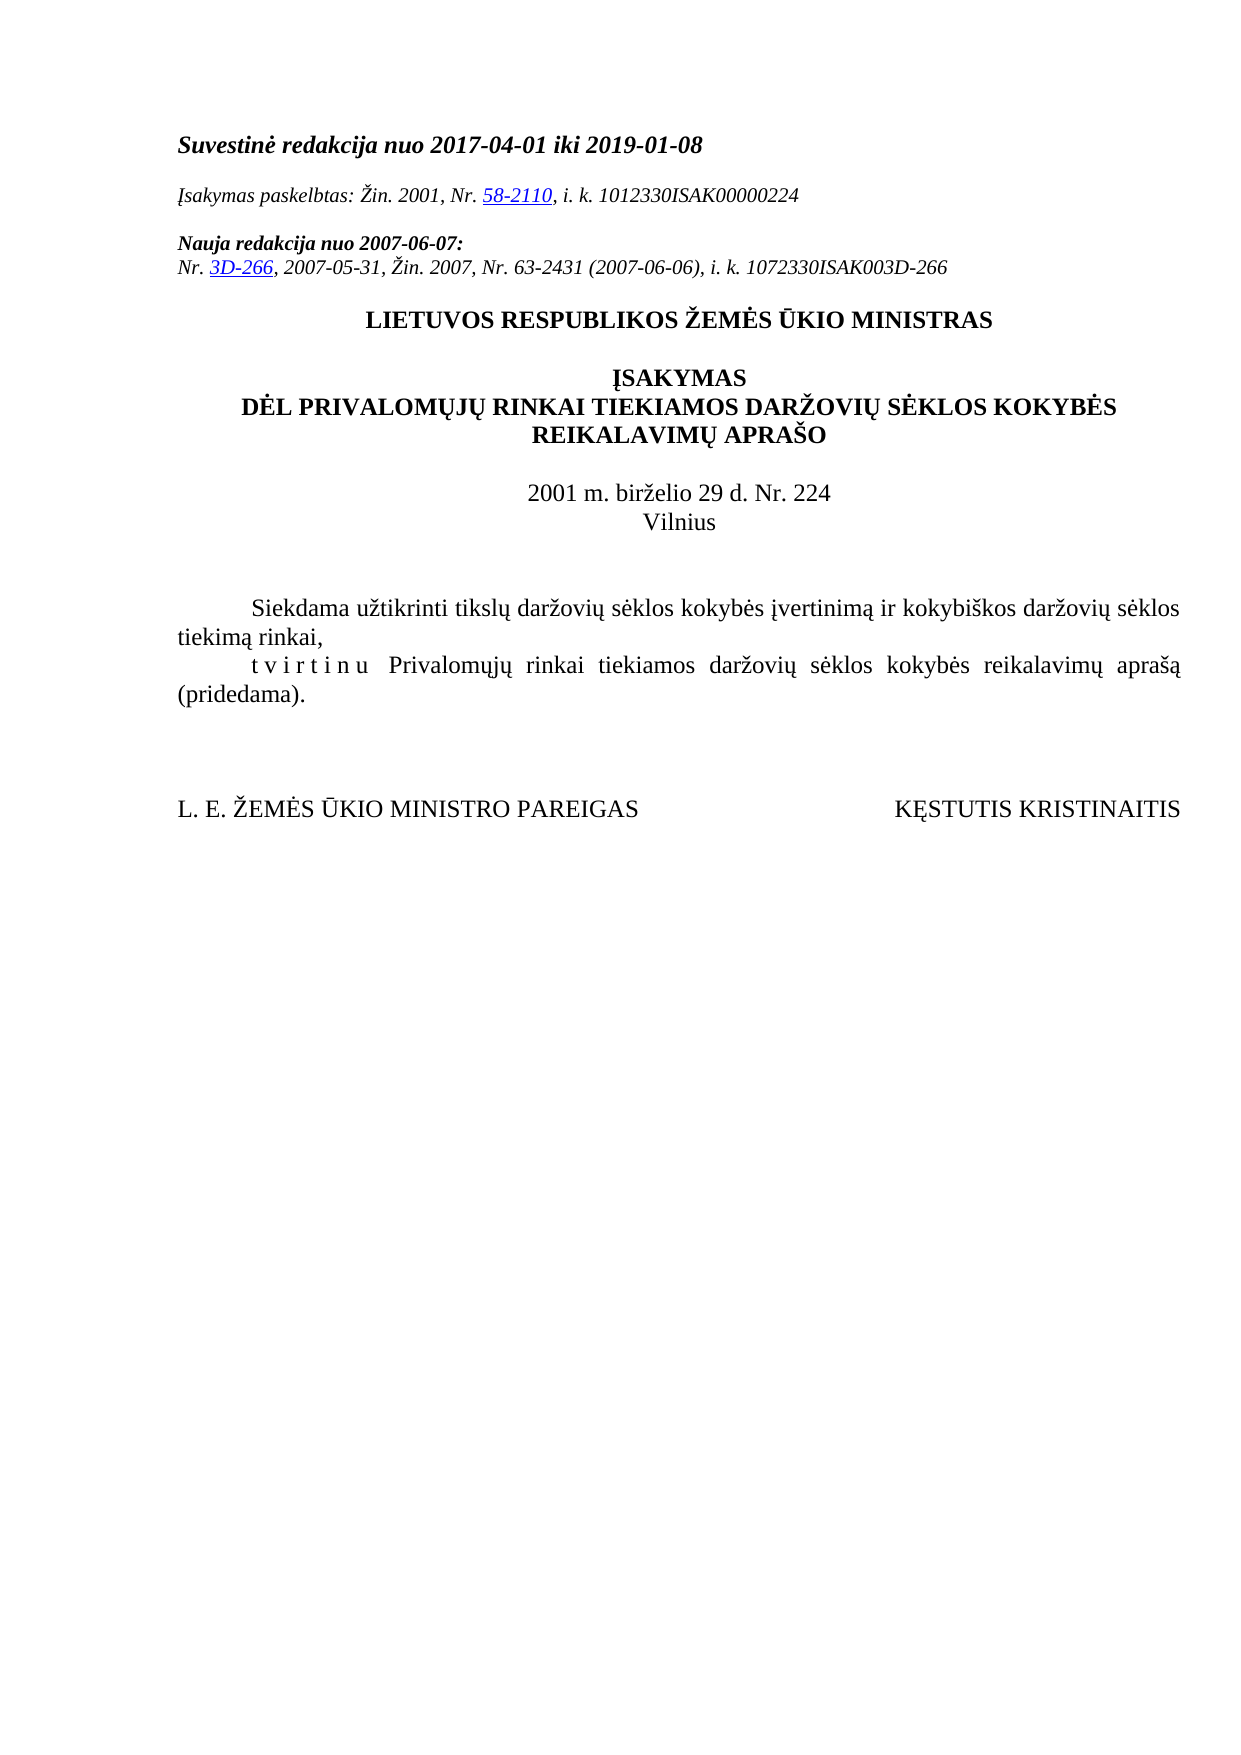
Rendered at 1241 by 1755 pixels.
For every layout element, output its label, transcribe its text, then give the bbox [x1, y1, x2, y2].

text Nr. 3D-266, 2007-05-31, Žin. 2007, Nr. 63-2431 (2007-06-06), i. k. 1072330ISAK003D-266 [177, 255, 1181, 279]
text L. E. ŽEMĖS ŪKIO MINISTRO PAREIGAS KĘSTUTIS KRISTINAITIS [177, 794, 1181, 823]
text Vilnius [177, 507, 1181, 535]
text DĖL PRIVALOMŲJŲ RINKAI TIEKIAMOS DARŽOVIŲ SĖKLOS KOKYBĖS REIKALAVIMŲ APRAŠO [177, 392, 1181, 449]
text Siekdama užtikrinti tikslų daržovių sėklos kokybės įvertinimą ir kokybiškos daržovių sėklos tiekimą rinkai, [177, 593, 1181, 650]
text tvirtinu Privalomųjų rinkai tiekiamos daržovių sėklos kokybės reikalavimų aprašą (pridedama). [177, 650, 1181, 708]
text ĮSAKYMAS [177, 363, 1181, 392]
text Įsakymas paskelbtas: Žin. 2001, Nr. 58-2110, i. k. 1012330ISAK00000224 [177, 183, 1181, 207]
text 2001 m. birželio 29 d. Nr. 224 [177, 478, 1181, 507]
text Suvestinė redakcija nuo 2017-04-01 iki 2019-01-08 [177, 130, 1181, 159]
text LIETUVOS RESPUBLIKOS ŽEMĖS ŪKIO MINISTRAS [177, 305, 1181, 334]
text Nauja redakcija nuo 2007-06-07: [177, 231, 1181, 255]
